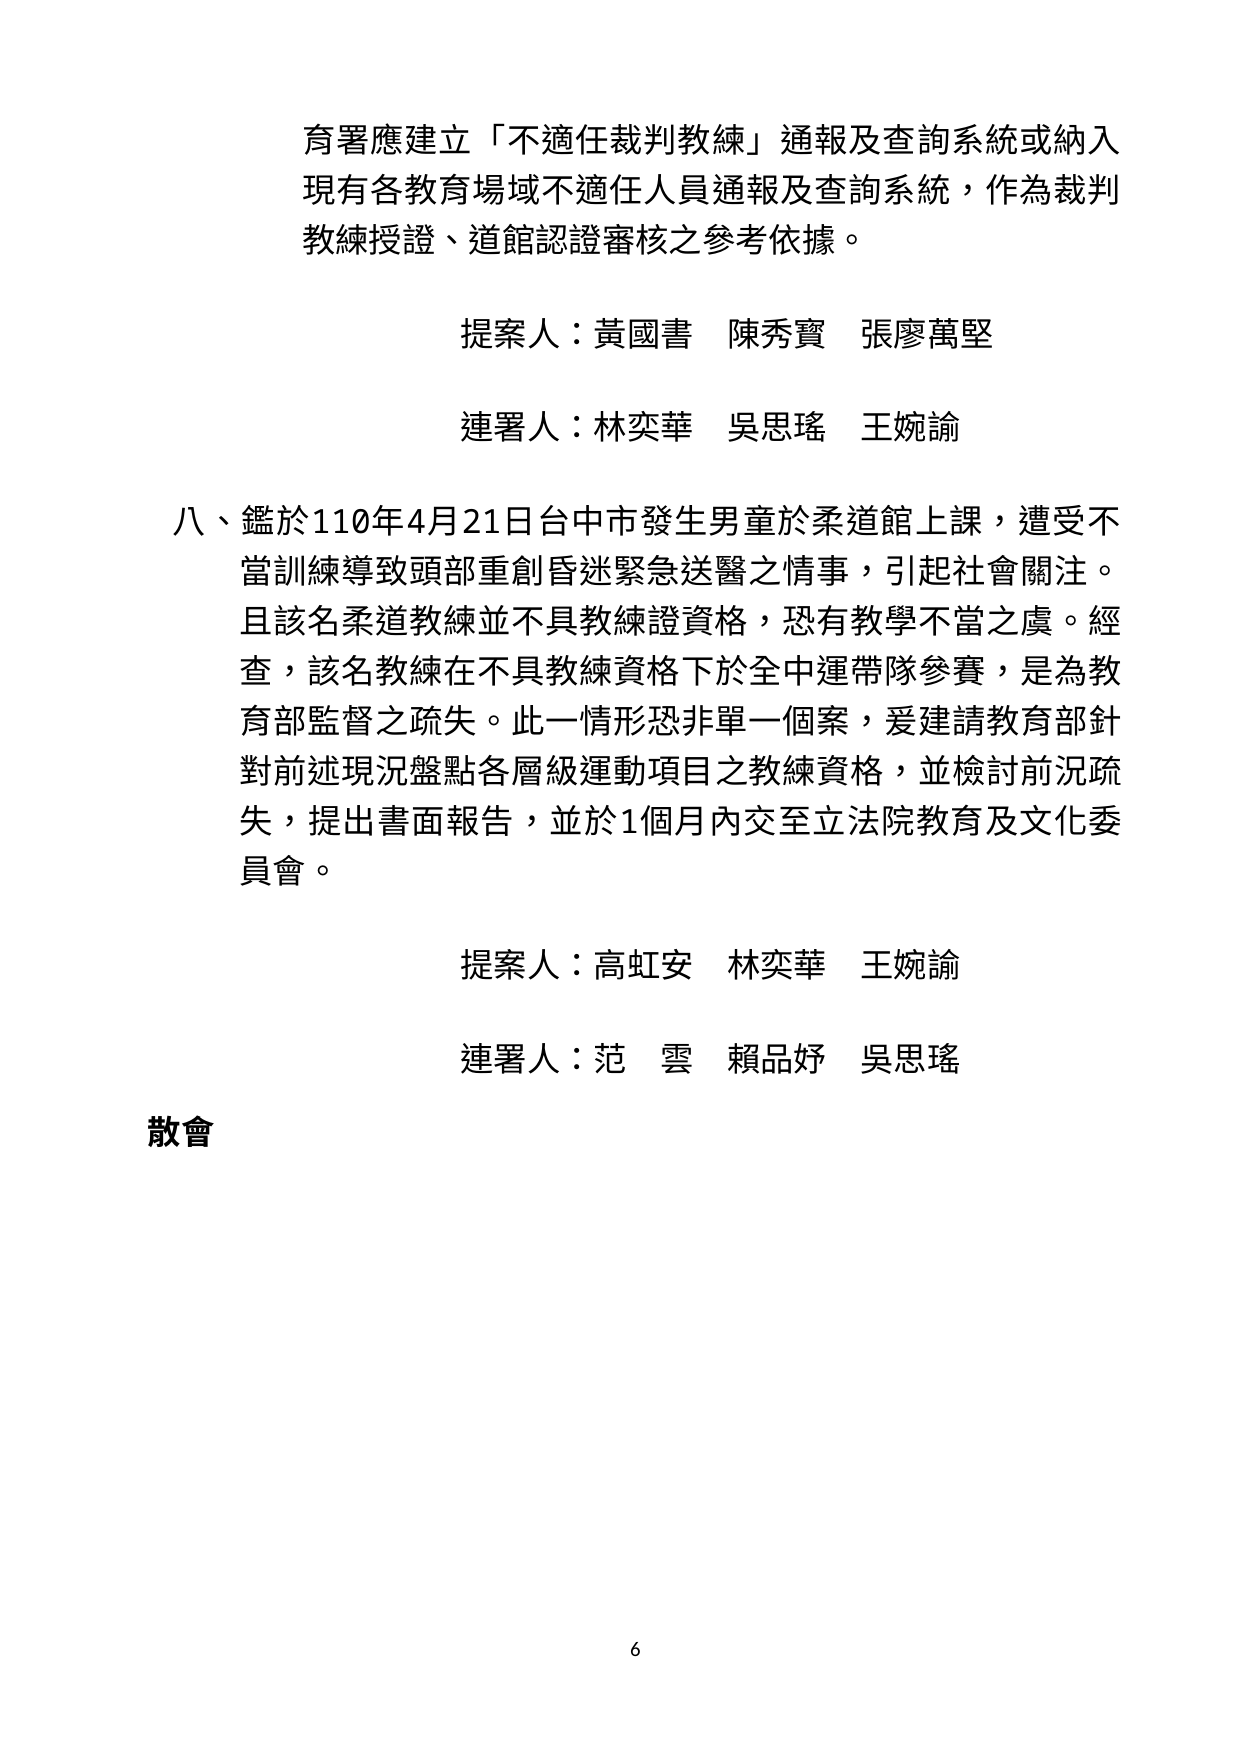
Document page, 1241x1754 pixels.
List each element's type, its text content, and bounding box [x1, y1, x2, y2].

text 提案人：黃國書 陳秀寳 張廖萬堅 [460, 306, 1122, 356]
text 提案人：高虹安 林奕華 王婉諭 [460, 937, 1122, 987]
text 連署人：林奕華 吳思瑤 王婉諭 [460, 400, 1122, 450]
text 育署應建立「不適任裁判教練」通報及查詢系統或納入現有各教育場域不適任人員通報及查詢系統，作為裁判教練授證、道館認證審核之參考依據。 [235, 112, 1122, 262]
text 八、鑑於110年4月21日台中市發生男童於柔道館上課，遭受不當訓練導致頭部重創昏迷緊急送醫之情事，引起社會關注。且該名柔道教練並不具教練證資格，恐有教學不當之虞。經查，該名教練在不具教練資格下於全中運帶隊參賽，是為教育部監督之疏失。此一情形恐非單一個案，爰建請教育部針對前述現況盤點各層級運動項目之教練資格，並檢討前況疏失，提出書面報告，並於1個月內交至立法院教育及文化委員會。 [173, 493, 1122, 893]
text 散會 [148, 1106, 1120, 1154]
text 連署人：范 雲 賴品妤 吳思瑤 [460, 1031, 1122, 1081]
